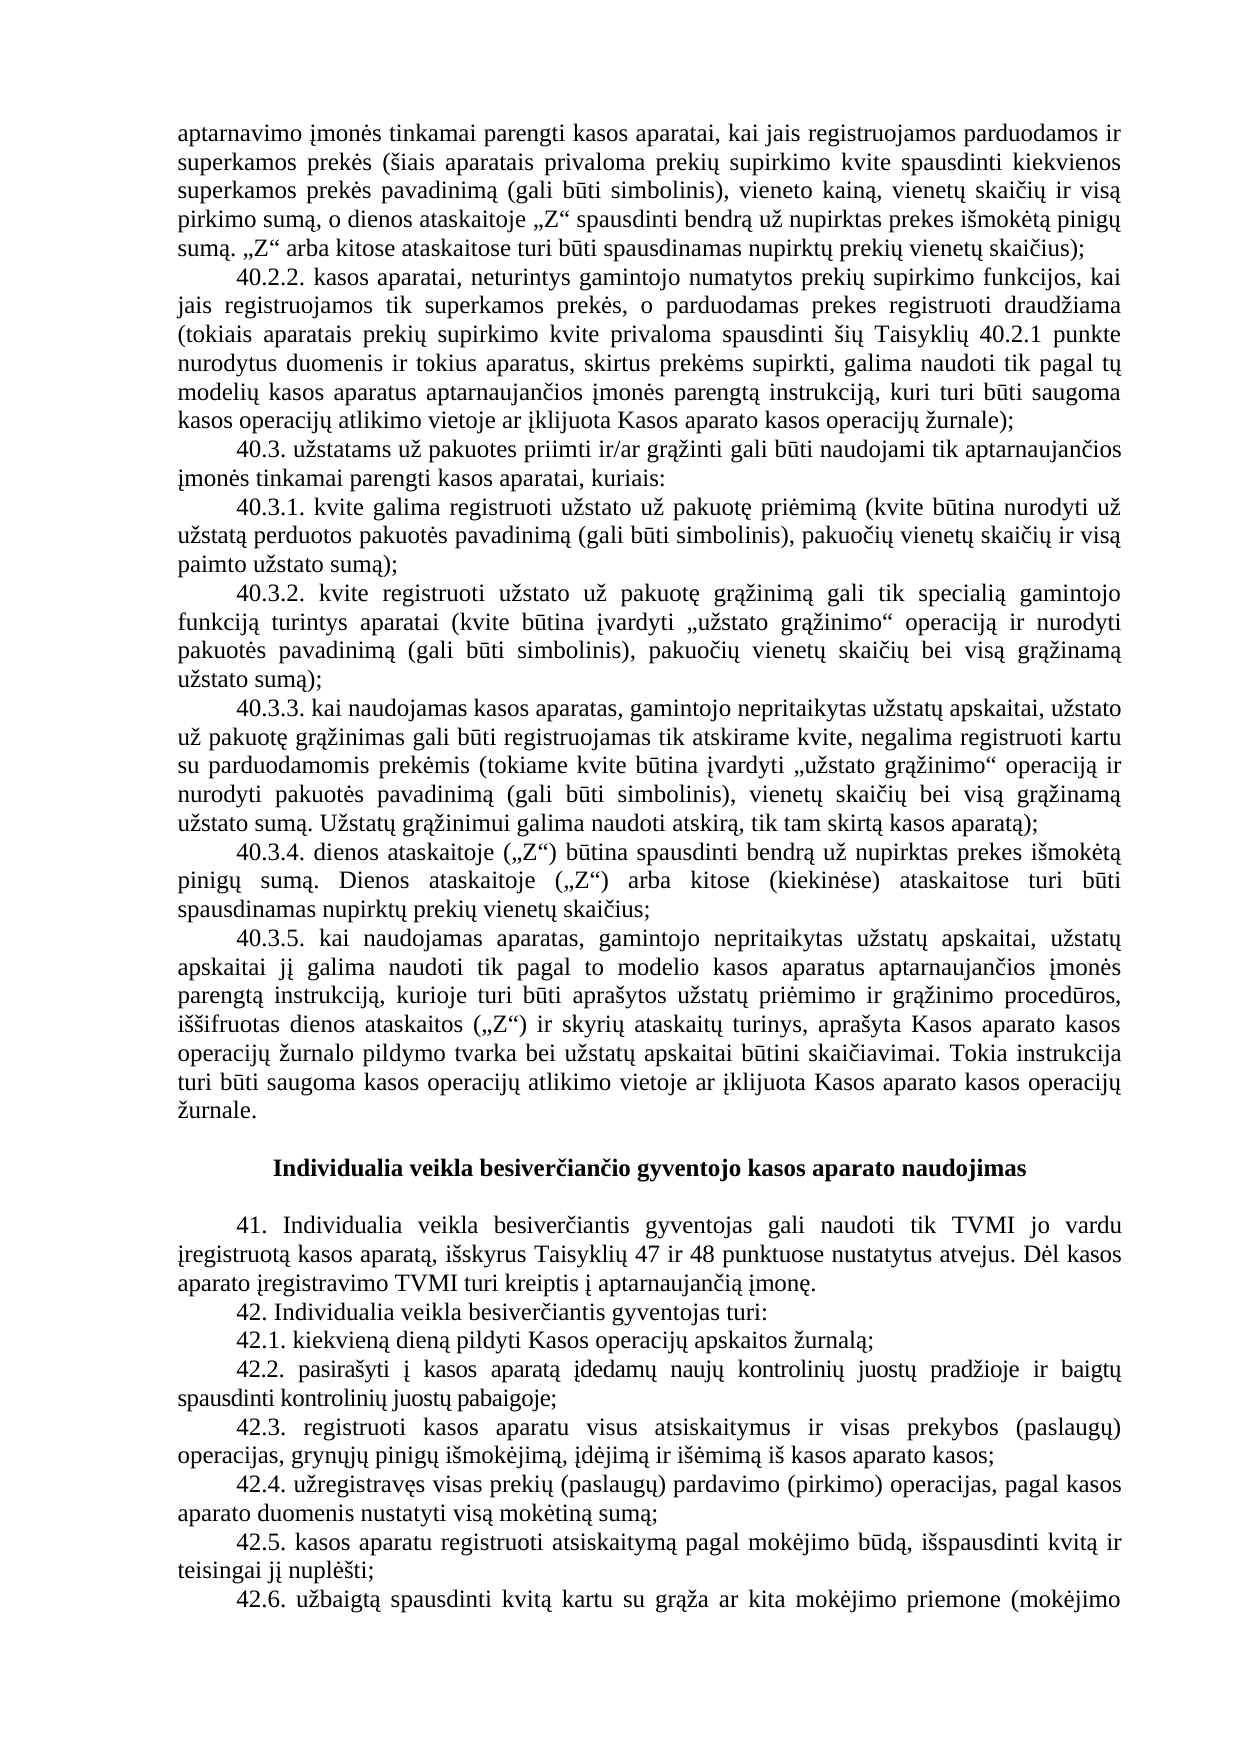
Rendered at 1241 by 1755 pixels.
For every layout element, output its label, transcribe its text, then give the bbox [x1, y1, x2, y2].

text 40.3.5. kai naudojamas aparatas, gamintojo nepritaikytas užstatų apskaitai, užstatų apskaitai jį galima naudoti tik pagal to modelio kasos aparatus aptarnaujančios įmonės parengtą instrukciją, kurioje turi būti aprašytos užstatų priėmimo ir grąžinimo procedūros, iššifruotas dienos ataskaitos („Z“) ir skyrių ataskaitų turinys, aprašyta Kasos aparato kasos operacijų žurnalo pildymo tvarka bei užstatų apskaitai būtini skaičiavimai. Tokia instrukcija turi būti saugoma kasos operacijų atlikimo vietoje ar įklijuota Kasos aparato kasos operacijų žurnale. [177, 923, 1122, 1124]
text 42.6. užbaigtą spausdinti kvitą kartu su grąža ar kita mokėjimo priemone (mokėjimo [177, 1584, 1122, 1613]
text aptarnavimo įmonės tinkamai parengti kasos aparatai, kai jais registruojamos parduodamos ir superkamos prekės (šiais aparatais privaloma prekių supirkimo kvite spausdinti kiekvienos superkamos prekės pavadinimą (gali būti simbolinis), vieneto kainą, vienetų skaičių ir visą pirkimo sumą, o dienos ataskaitoje „Z“ spausdinti bendrą už nupirktas prekes išmokėtą pinigų sumą. „Z“ arba kitose ataskaitose turi būti spausdinamas nupirktų prekių vienetų skaičius); [177, 118, 1122, 262]
text 40.2.2. kasos aparatai, neturintys gamintojo numatytos prekių supirkimo funkcijos, kai jais registruojamos tik superkamos prekės, o parduodamas prekes registruoti draudžiama (tokiais aparatais prekių supirkimo kvite privaloma spausdinti šių Taisyklių 40.2.1 punkte nurodytus duomenis ir tokius aparatus, skirtus prekėms supirkti, galima naudoti tik pagal tų modelių kasos aparatus aptarnaujančios įmonės parengtą instrukciją, kuri turi būti saugoma kasos operacijų atlikimo vietoje ar įklijuota Kasos aparato kasos operacijų žurnale); [177, 262, 1122, 434]
text 40.3.4. dienos ataskaitoje („Z“) būtina spausdinti bendrą už nupirktas prekes išmokėtą pinigų sumą. Dienos ataskaitoje („Z“) arba kitose (kiekinėse) ataskaitose turi būti spausdinamas nupirktų prekių vienetų skaičius; [177, 837, 1122, 923]
text 40.3.1. kvite galima registruoti užstato už pakuotę priėmimą (kvite būtina nurodyti už užstatą perduotos pakuotės pavadinimą (gali būti simbolinis), pakuočių vienetų skaičių ir visą paimto užstato sumą); [177, 492, 1122, 578]
text 42. Individualia veikla besiverčiantis gyventojas turi: [177, 1297, 1122, 1326]
text 40.3.2. kvite registruoti užstato už pakuotę grąžinimą gali tik specialią gamintojo funkciją turintys aparatai (kvite būtina įvardyti „užstato grąžinimo“ operaciją ir nurodyti pakuotės pavadinimą (gali būti simbolinis), pakuočių vienetų skaičių bei visą grąžinamą užstato sumą); [177, 578, 1122, 693]
text 42.1. kiekvieną dieną pildyti Kasos operacijų apskaitos žurnalą; [177, 1326, 1122, 1354]
text 41. Individualia veikla besiverčiantis gyventojas gali naudoti tik TVMI jo vardu įregistruotą kasos aparatą, išskyrus Taisyklių 47 ir 48 punktuose nustatytus atvejus. Dėl kasos aparato įregistravimo TVMI turi kreiptis į aptarnaujančią įmonę. [177, 1211, 1122, 1297]
text 42.4. užregistravęs visas prekių (paslaugų) pardavimo (pirkimo) operacijas, pagal kasos aparato duomenis nustatyti visą mokėtiną sumą; [177, 1469, 1122, 1527]
text 40.3.3. kai naudojamas kasos aparatas, gamintojo nepritaikytas užstatų apskaitai, užstato už pakuotę grąžinimas gali būti registruojamas tik atskirame kvite, negalima registruoti kartu su parduodamomis prekėmis (tokiame kvite būtina įvardyti „užstato grąžinimo“ operaciją ir nurodyti pakuotės pavadinimą (gali būti simbolinis), vienetų skaičių bei visą grąžinamą užstato sumą. Užstatų grąžinimui galima naudoti atskirą, tik tam skirtą kasos aparatą); [177, 693, 1122, 837]
text 42.5. kasos aparatu registruoti atsiskaitymą pagal mokėjimo būdą, išspausdinti kvitą ir teisingai jį nuplėšti; [177, 1527, 1122, 1584]
text 42.3. registruoti kasos aparatu visus atsiskaitymus ir visas prekybos (paslaugų) operacijas, grynųjų pinigų išmokėjimą, įdėjimą ir išėmimą iš kasos aparato kasos; [177, 1412, 1122, 1469]
text 40.3. užstatams už pakuotes priimti ir/ar grąžinti gali būti naudojami tik aptarnaujančios įmonės tinkamai parengti kasos aparatai, kuriais: [177, 434, 1122, 492]
text 42.2. pasirašyti į kasos aparatą įdedamų naujų kontrolinių juostų pradžioje ir baigtų spausdinti kontrolinių juostų pabaigoje; [177, 1354, 1122, 1412]
text Individualia veikla besiverčiančio gyventojo kasos aparato naudojimas [177, 1153, 1122, 1182]
